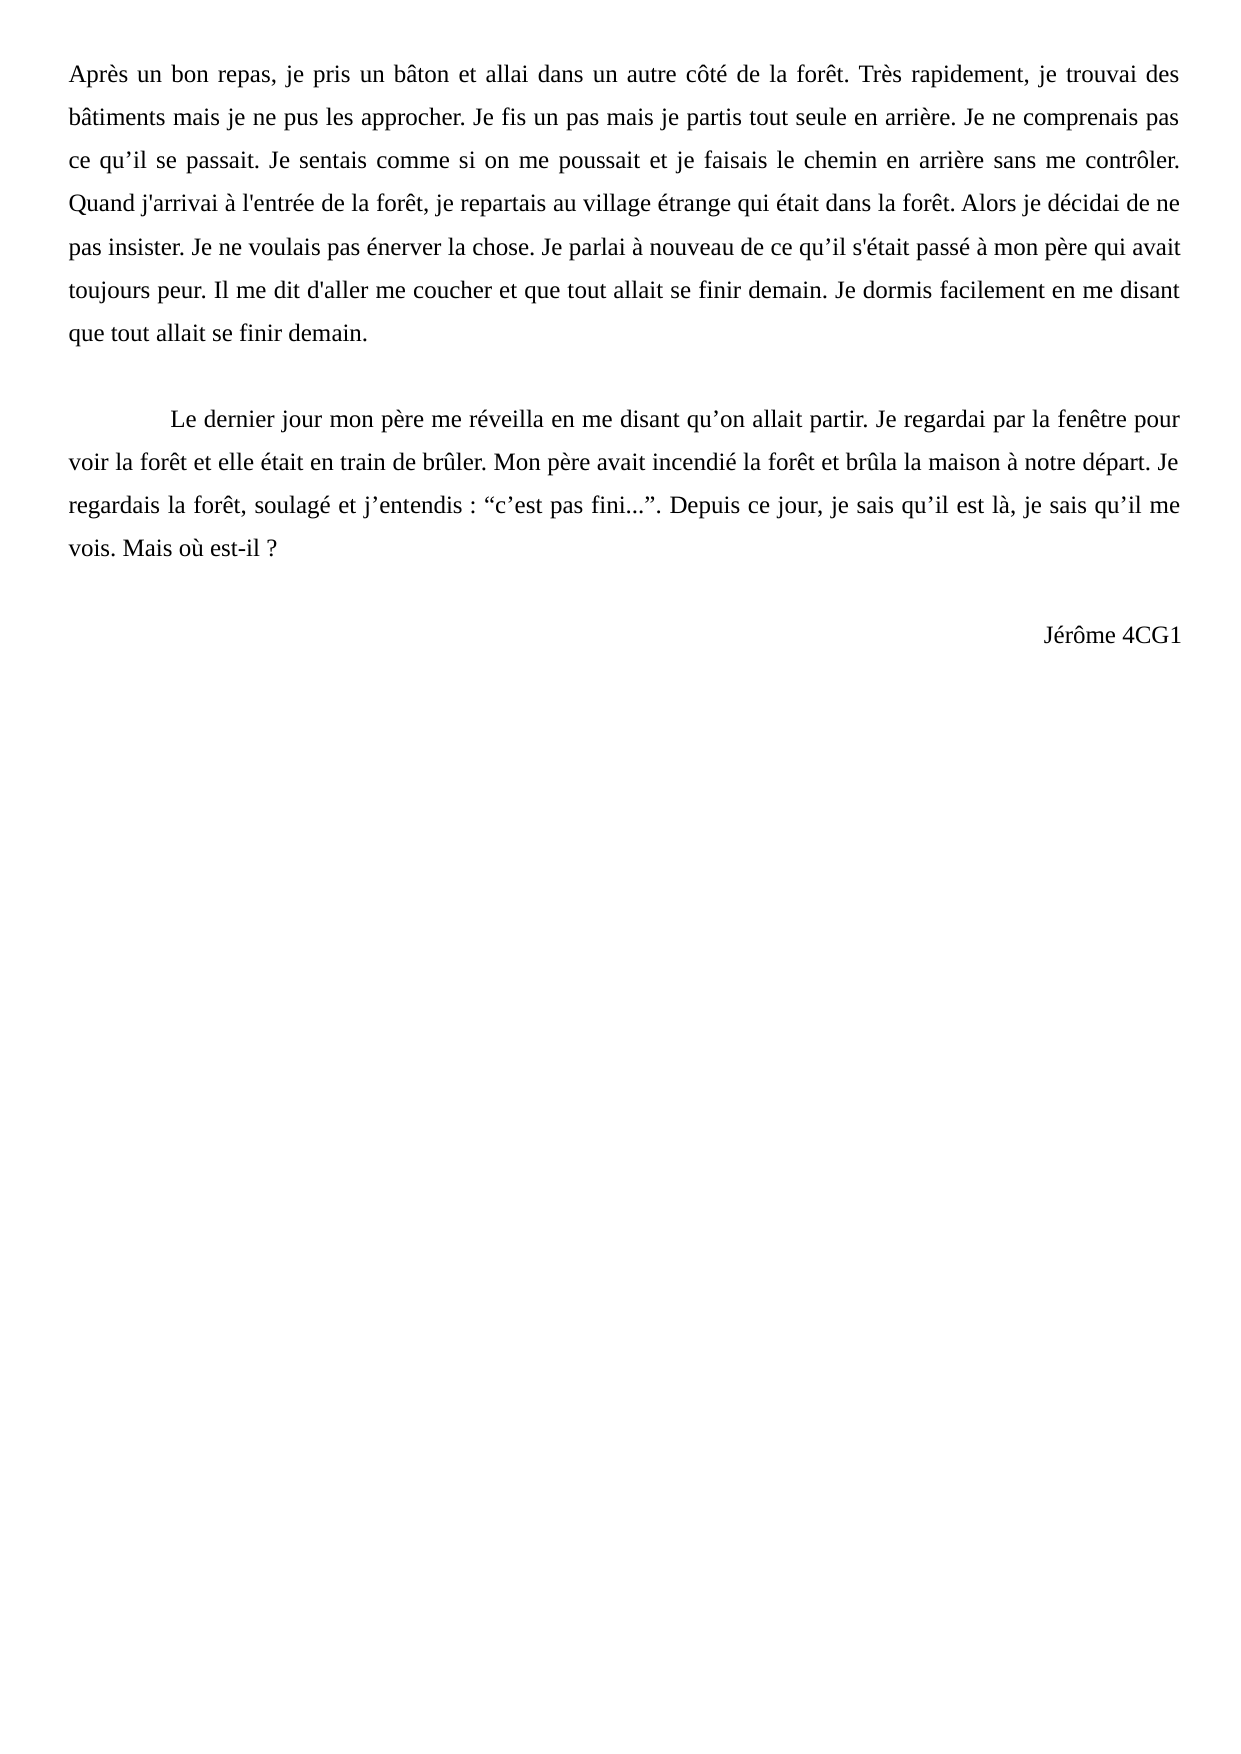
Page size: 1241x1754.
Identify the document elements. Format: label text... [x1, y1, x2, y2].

text Jérôme 4CG1 [68, 620, 1182, 648]
text Après un bon repas, je pris un bâton et allai dans un autre côté de la forêt. Très rapidement, je trouvai des bâtiments mais je ne pus les approcher. Je fis un pas mais je partis tout seule en arrière. Je ne comprenais pas ce qu’il se passait. Je sentais comme si on me poussait et je faisais le chemin en arrière sans me contrôler. Quand j'arrivai à l'entrée de la forêt, je repartais au village étrange qui était dans la forêt. Alors je décidai de ne pas insister. Je ne voulais pas énerver la chose. Je parlai à nouveau de ce qu’il s'était passé à mon père qui avait toujours peur. Il me dit d'aller me coucher et que tout allait se finir demain. Je dormis facilement en me disant que tout allait se finir demain. [68, 59, 1182, 347]
text Le dernier jour mon père me réveilla en me disant qu’on allait partir. Je regardai par la fenêtre pour voir la forêt et elle était en train de brûler. Mon père avait incendié la forêt et brûla la maison à notre départ. Je regardais la forêt, soulagé et j’entendis : “c’est pas fini...”. Depuis ce jour, je sais qu’il est là, je sais qu’il me vois. Mais où est-il ? [68, 404, 1182, 562]
